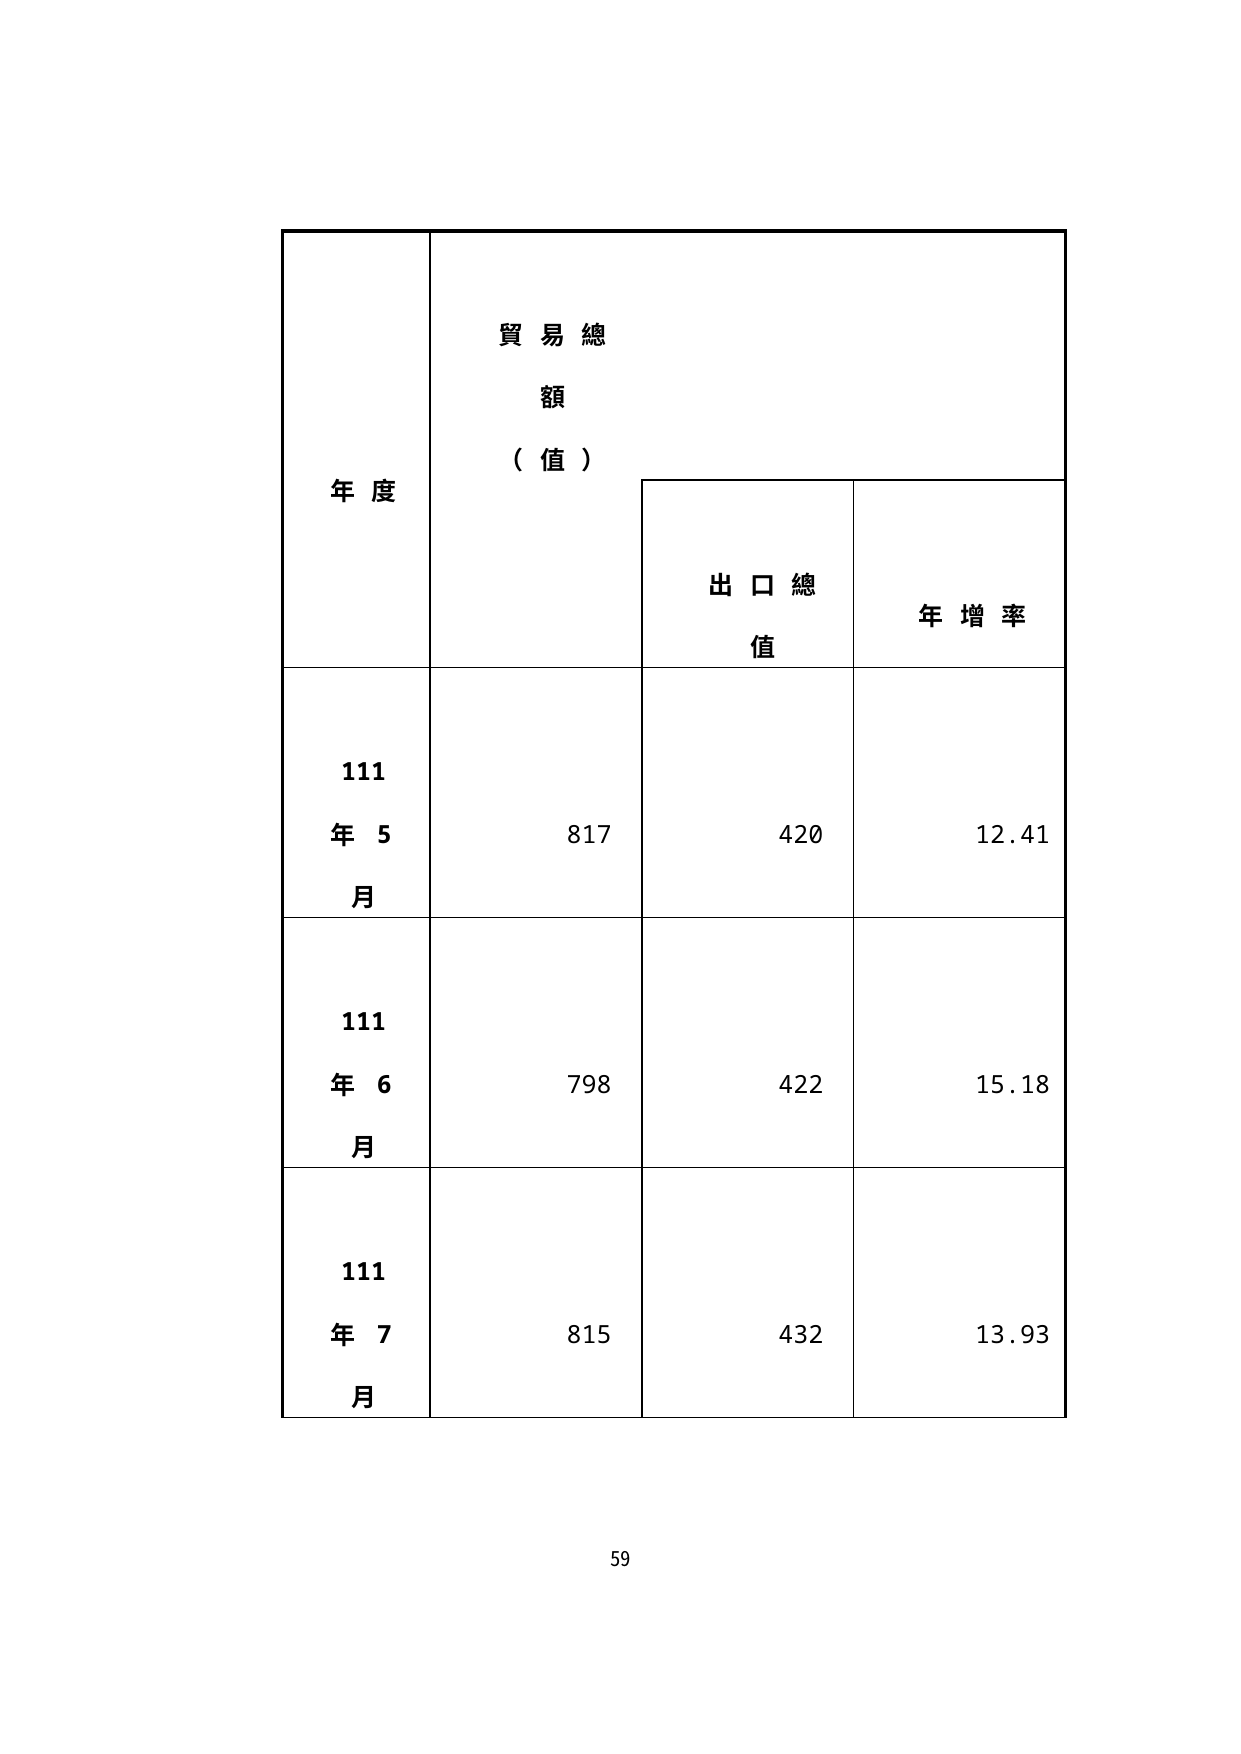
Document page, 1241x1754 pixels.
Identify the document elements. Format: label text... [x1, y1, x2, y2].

table_cell 817 [431, 668, 641, 917]
table_cell 年增率 [854, 481, 1064, 667]
table_header [642, 233, 853, 479]
table_header 貿易總額（值） [431, 233, 642, 479]
table_cell 出口總值 [643, 481, 853, 667]
table_cell 432 [643, 1168, 853, 1417]
table_cell 13.93 [854, 1168, 1064, 1417]
table_cell 111年5月 [284, 668, 429, 917]
table_cell 420 [643, 668, 853, 917]
table_cell 798 [431, 918, 641, 1167]
table_cell 111年7月 [284, 1168, 429, 1417]
table_cell [431, 479, 641, 667]
table_header [854, 233, 1064, 479]
table_cell 815 [431, 1168, 641, 1417]
table_cell 422 [643, 918, 853, 1167]
table_cell 15.18 [854, 918, 1064, 1167]
table_header 年度 [284, 233, 429, 667]
table_cell 12.41 [854, 668, 1064, 917]
table_cell 111年6月 [284, 918, 429, 1167]
